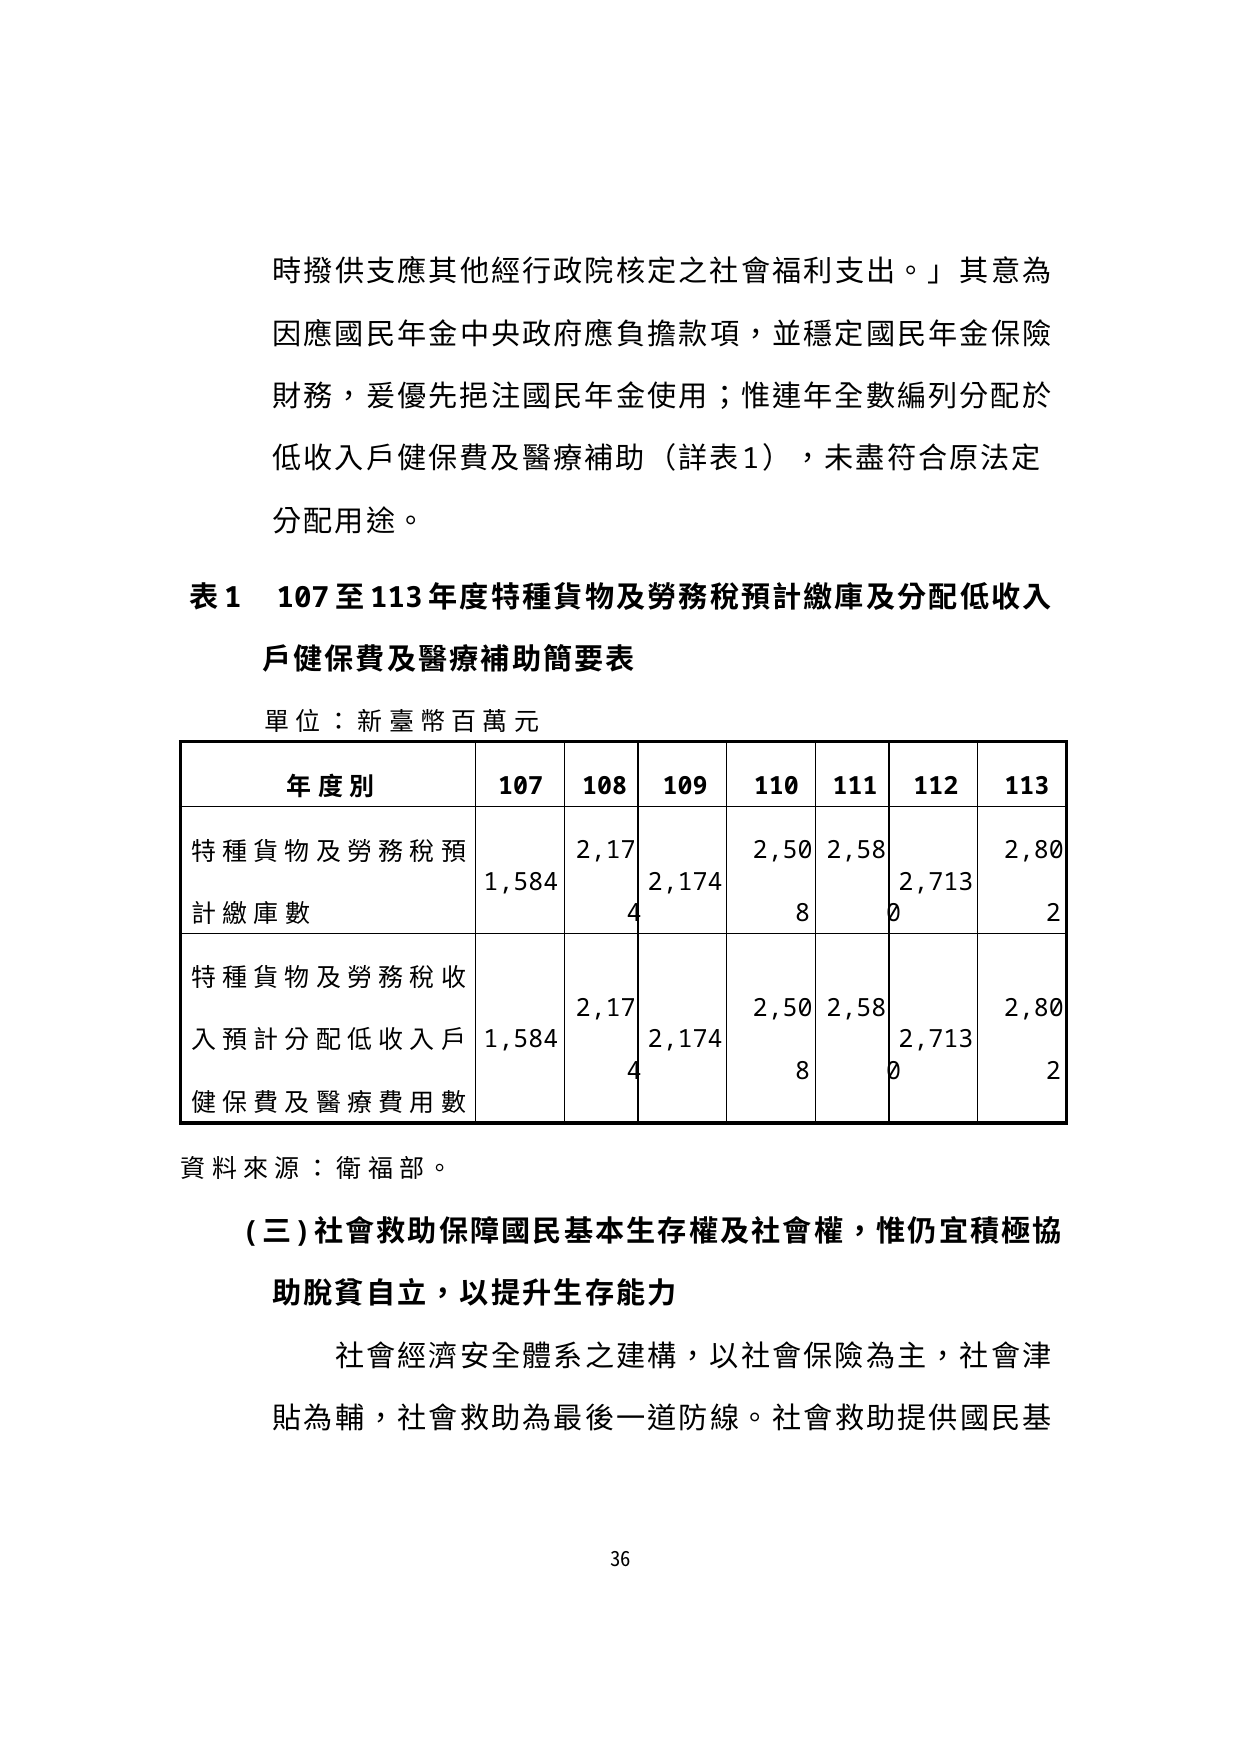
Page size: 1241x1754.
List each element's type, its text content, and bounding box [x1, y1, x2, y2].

table_header 108 [565, 743, 637, 806]
table_cell 2,713 [890, 807, 977, 932]
text (三)社會救助保障國民基本生存權及社會權，惟仍宜積極協助脫貧自立，以提升生存能力 [236, 1187, 1063, 1312]
text 社會經濟安全體系之建構，以社會保險為主，社會津貼為輔，社會救助為最後一道防線。社會救助提供國民基本所得安全保障，視為社會安全網重要環節之一，其目的在於照顧低收入戶、中低收入戶及救助遭受急難或災害者，協助其自立，期確實保障弱勢民眾基本生活水準，同時加強與失業給付及福利服務體系間之結合，確保需要之人口得到適切救助，維持基本生存，以進一步積極協助其脫貧回歸主流社會。爰此，社會救助除保障國民基本生存權及社會權外，仍宜積極協助脫貧自立，以提升生存能力。 [266, 1312, 1063, 1437]
text 時撥供支應其他經行政院核定之社會福利支出。」其意為因應國民年金中央政府應負擔款項，並穩定國民年金保險財務，爰優先挹注國民年金使用；惟連年全數編列分配於低收入戶健保費及醫療補助（詳表1），未盡符合原法定分配用途。 [266, 227, 1063, 540]
table_cell 2,508 [727, 934, 815, 1121]
table_header 113 [978, 743, 1065, 806]
table_cell 2,580 [816, 934, 888, 1121]
table_header 107 [476, 743, 564, 806]
table_cell 2,174 [639, 934, 726, 1121]
table_cell 2,174 [565, 934, 637, 1121]
table_cell 2,802 [978, 934, 1065, 1121]
table_header 112 [890, 743, 977, 806]
table_cell 1,584 [476, 934, 564, 1121]
text 表1 107至113年度特種貨物及勞務稅預計繳庫及分配低收入戶健保費及醫療補助簡要表 單位：新臺幣百萬元 [178, 553, 1063, 740]
text 資料來源：衛福部。 [177, 1124, 1063, 1187]
table_cell 2,174 [639, 807, 726, 932]
table_cell 2,174 [565, 807, 637, 932]
table_cell 特種貨物及勞務稅預計繳庫數 [182, 807, 475, 932]
table_cell 特種貨物及勞務稅收入預計分配低收入戶健保費及醫療費用數 [182, 934, 475, 1121]
table_header 109 [639, 743, 726, 806]
table_cell 2,713 [890, 934, 977, 1121]
table_header 110 [727, 743, 815, 806]
table_cell 2,802 [978, 807, 1065, 932]
table_header 111 [816, 743, 888, 806]
table_header 年度別 [182, 743, 475, 806]
table_cell 2,508 [727, 807, 815, 932]
table_cell 1,584 [476, 807, 564, 932]
table_cell 2,580 [816, 807, 888, 932]
